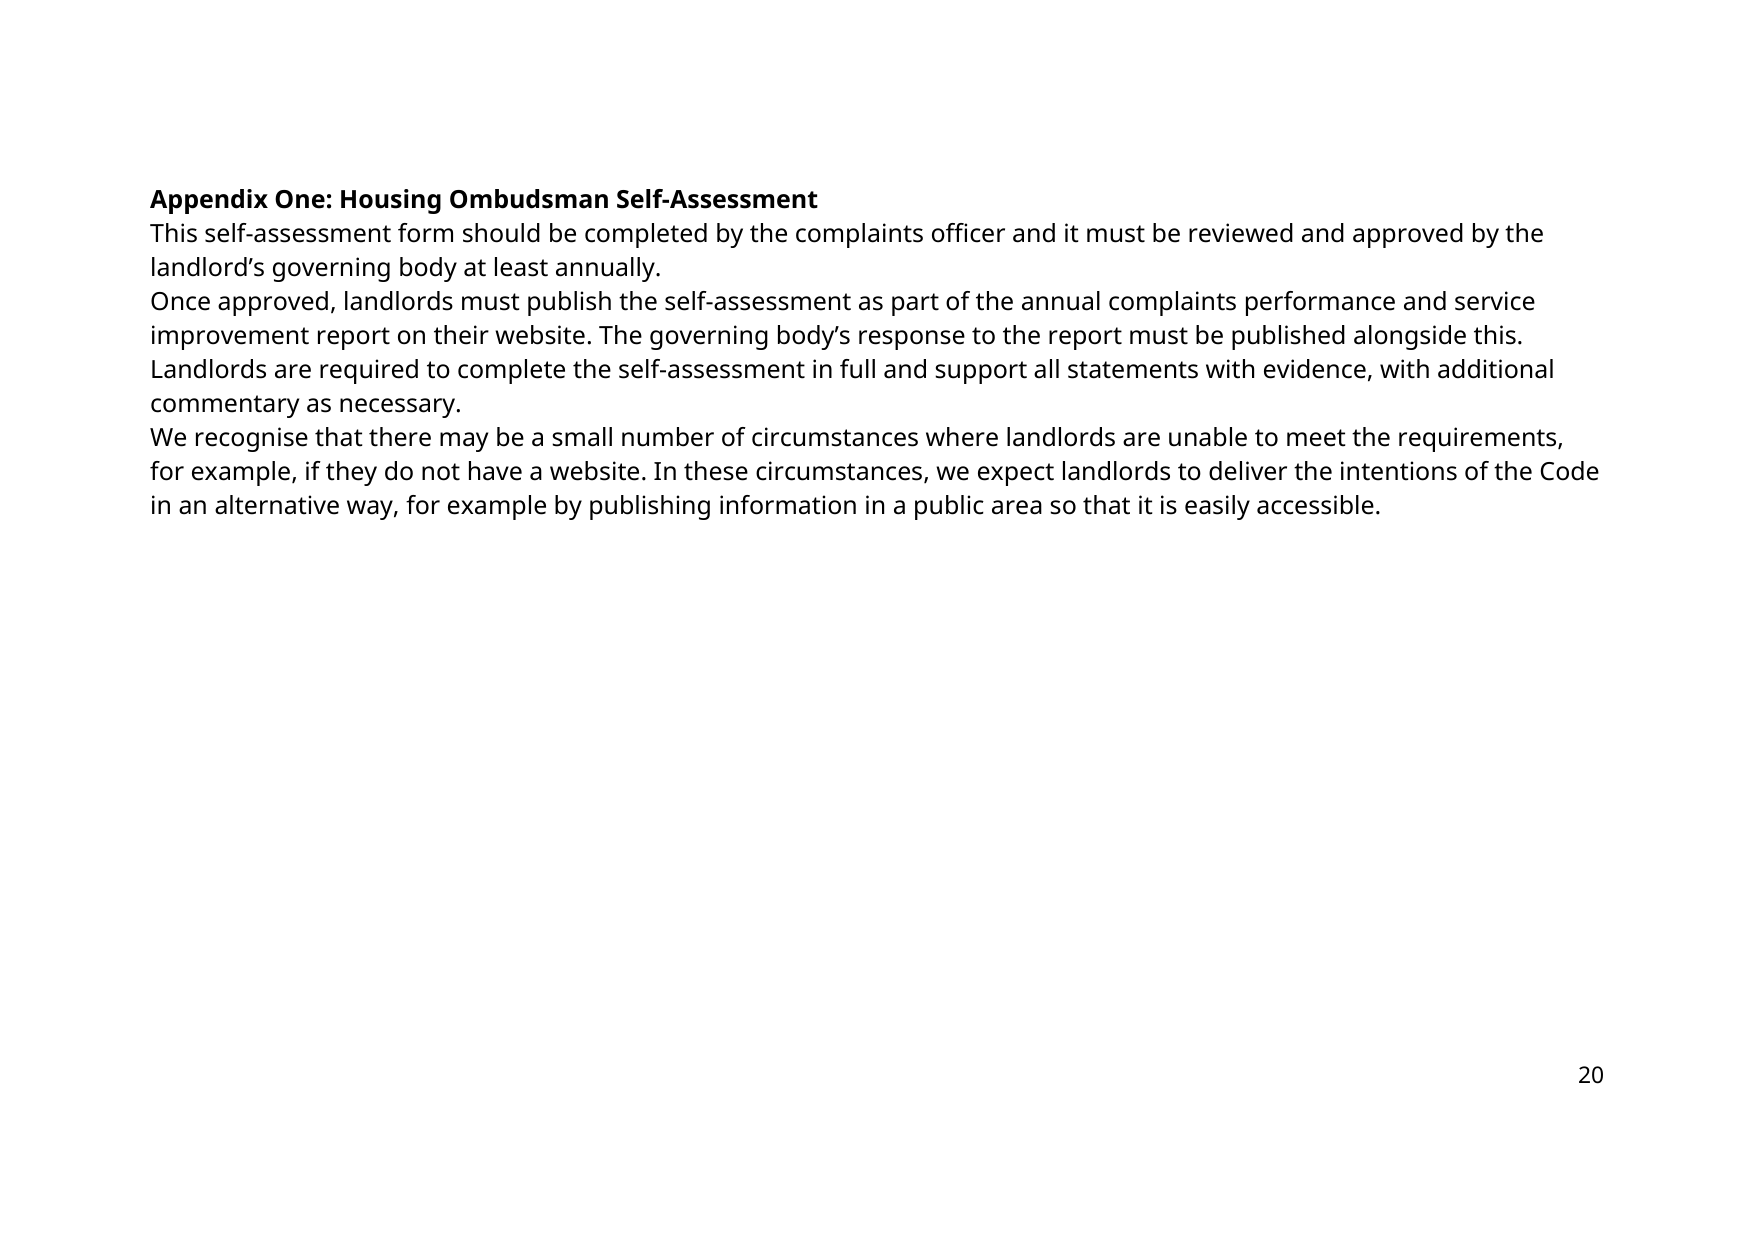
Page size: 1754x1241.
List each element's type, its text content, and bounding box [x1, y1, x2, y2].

text Landlords are required to complete the self-assessment in full and support all statements with evidence, with additional commentary as necessary. [150, 352, 1604, 420]
text Once approved, landlords must publish the self-assessment as part of the annual complaints performance and service improvement report on their website. The governing body’s response to the report must be published alongside this. [150, 283, 1604, 352]
text We recognise that there may be a small number of circumstances where landlords are unable to meet the requirements, for example, if they do not have a website. In these circumstances, we expect landlords to deliver the intentions of the Code in an alternative way, for example by publishing information in a public area so that it is easily accessible. [150, 420, 1604, 522]
text Appendix One: Housing Ombudsman Self-Assessment [150, 181, 1604, 215]
text This self-assessment form should be completed by the complaints officer and it must be reviewed and approved by the landlord’s governing body at least annually. [150, 215, 1604, 283]
